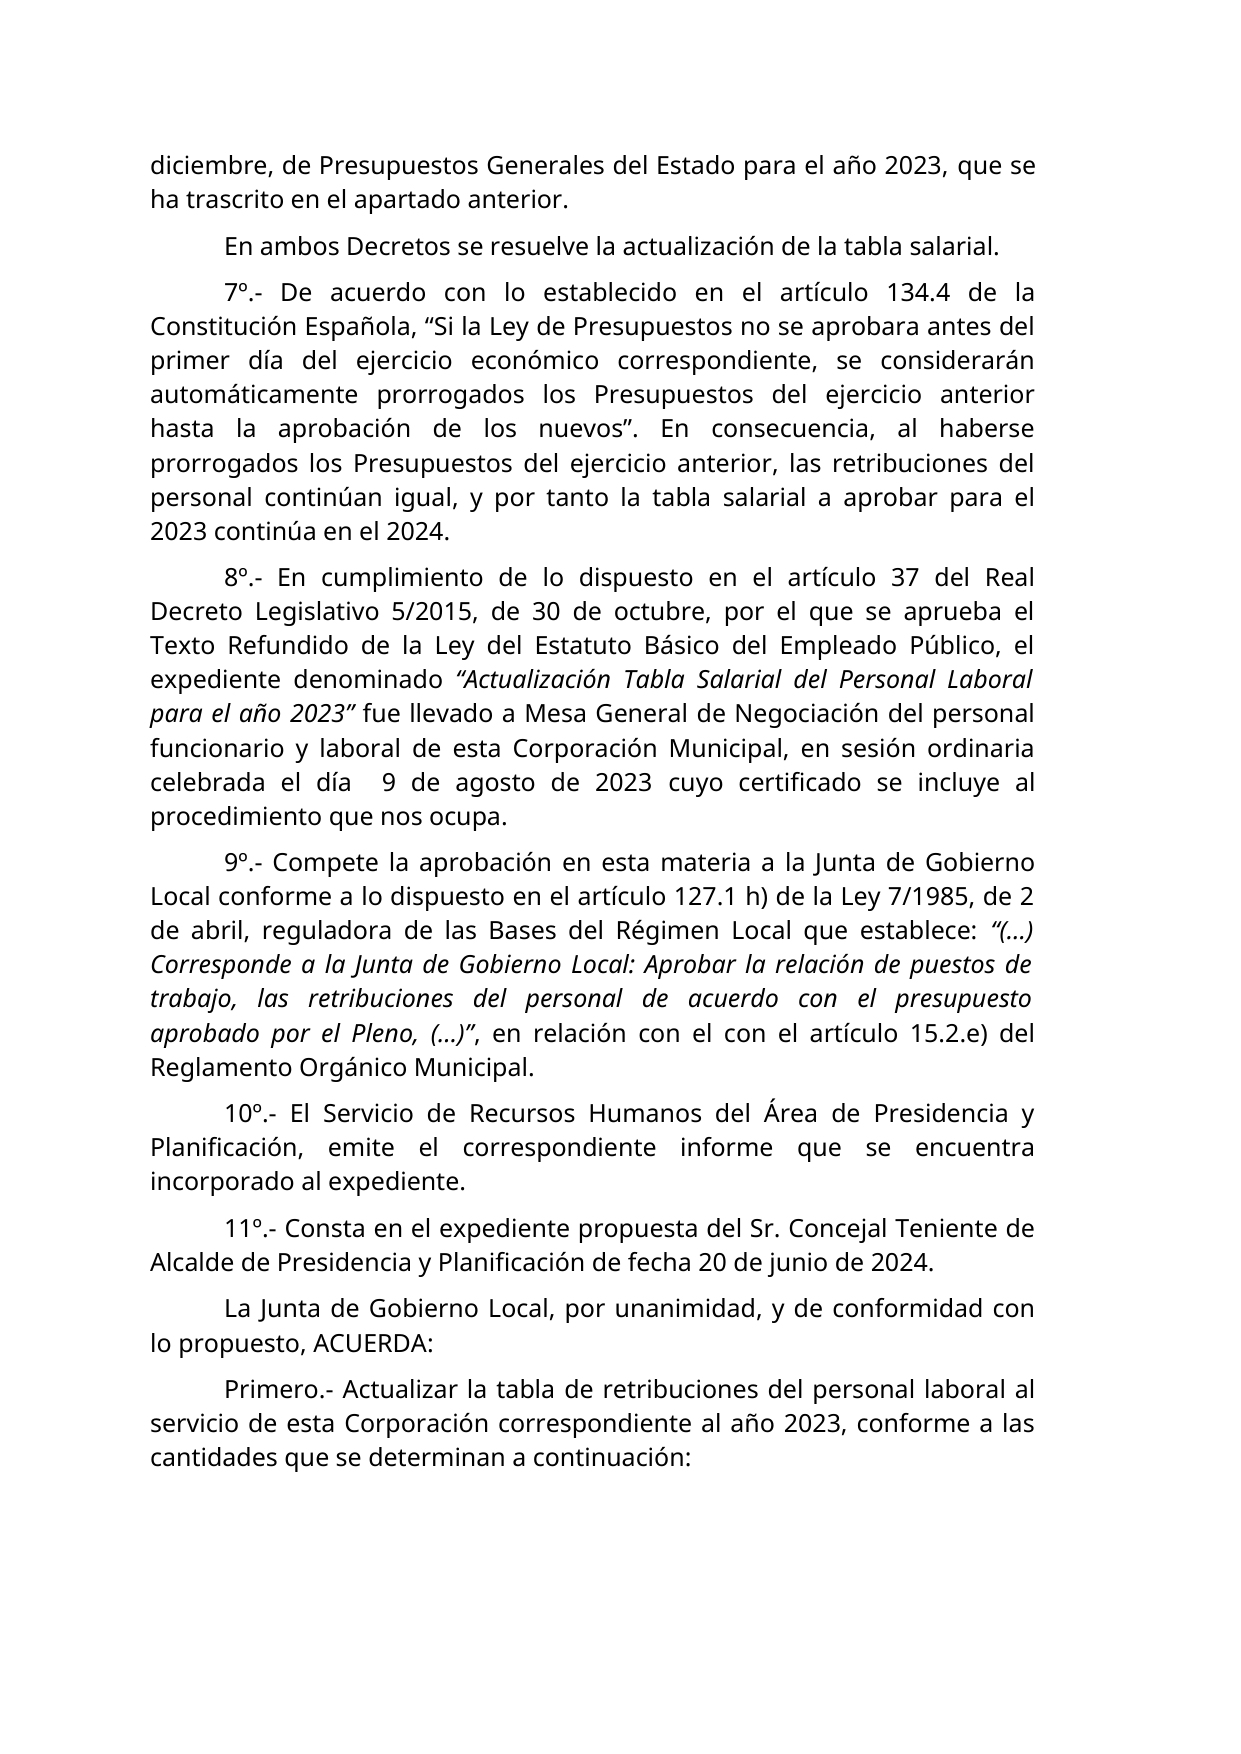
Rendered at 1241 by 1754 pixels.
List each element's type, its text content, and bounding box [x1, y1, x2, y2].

text 8º.- En cumplimiento de lo dispuesto en el artículo 37 del Real Decreto Legislativo 5/2015, de 30 de octubre, por el que se aprueba el Texto Refundido de la Ley del Estatuto Básico del Empleado Público, el expediente denominado “Actualización Tabla Salarial del Personal Laboral para el año 2023” fue llevado a Mesa General de Negociación del personal funcionario y laboral de esta Corporación Municipal, en sesión ordinaria celebrada el día 9 de agosto de 2023 cuyo certificado se incluye al procedimiento que nos ocupa. [150, 560, 1036, 832]
text diciembre, de Presupuestos Generales del Estado para el año 2023, que se ha trascrito en el apartado anterior. [150, 148, 1036, 216]
text Primero.- Actualizar la tabla de retribuciones del personal laboral al servicio de esta Corporación correspondiente al año 2023, conforme a las cantidades que se determinan a continuación: [150, 1372, 1036, 1474]
text 9º.- Compete la aprobación en esta materia a la Junta de Gobierno Local conforme a lo dispuesto en el artículo 127.1 h) de la Ley 7/1985, de 2 de abril, reguladora de las Bases del Régimen Local que establece: “(…) Corresponde a la Junta de Gobierno Local: Aprobar la relación de puestos de trabajo, las retribuciones del personal de acuerdo con el presupuesto aprobado por el Pleno, (…)”, en relación con el con el artículo 15.2.e) del Reglamento Orgánico Municipal. [150, 845, 1036, 1083]
text La Junta de Gobierno Local, por unanimidad, y de conformidad con lo propuesto, ACUERDA: [150, 1291, 1036, 1359]
text En ambos Decretos se resuelve la actualización de la tabla salarial. [150, 228, 1036, 262]
text 7º.- De acuerdo con lo establecido en el artículo 134.4 de la Constitución Española, “Si la Ley de Presupuestos no se aprobara antes del primer día del ejercicio económico correspondiente, se considerarán automáticamente prorrogados los Presupuestos del ejercicio anterior hasta la aprobación de los nuevos”. En consecuencia, al haberse prorrogados los Presupuestos del ejercicio anterior, las retribuciones del personal continúan igual, y por tanto la tabla salarial a aprobar para el 2023 continúa en el 2024. [150, 275, 1036, 547]
text 10º.- El Servicio de Recursos Humanos del Área de Presidencia y Planificación, emite el correspondiente informe que se encuentra incorporado al expediente. [150, 1096, 1036, 1198]
text 11º.- Consta en el expediente propuesta del Sr. Concejal Teniente de Alcalde de Presidencia y Planificación de fecha 20 de junio de 2024. [150, 1211, 1036, 1279]
